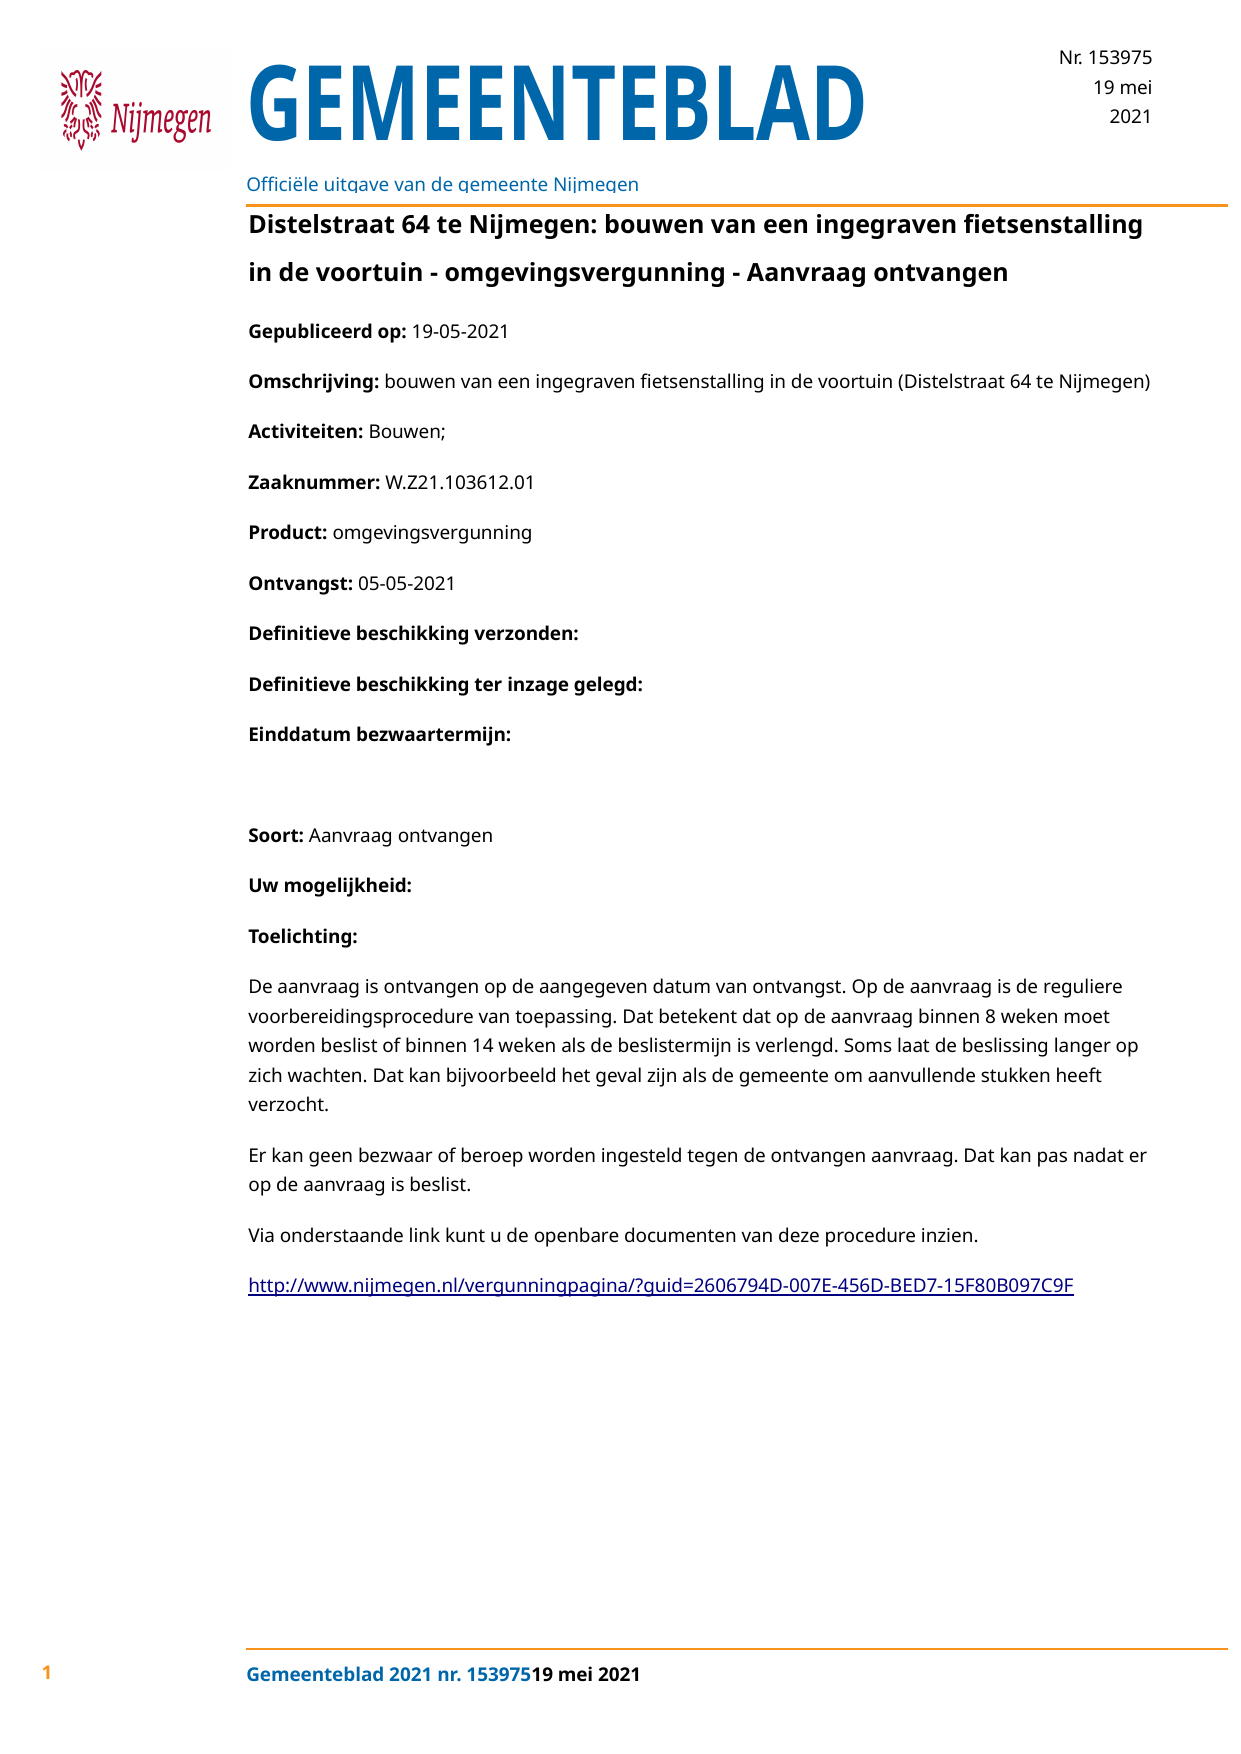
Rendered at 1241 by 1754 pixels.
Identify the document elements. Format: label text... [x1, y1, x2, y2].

picture [41, 47, 231, 172]
text Omschrijving: bouwen van een ingegraven fietsenstalling in de voortuin (Distelstraat 64 te Nijmegen) [248, 368, 1152, 394]
text Definitieve beschikking ter inzage gelegd: [248, 671, 1152, 697]
text Ontvangst: 05-05-2021 [248, 570, 1152, 596]
text Via onderstaande link kunt u de openbare documenten van deze procedure inzien. [248, 1222, 1152, 1248]
text Gepubliceerd op: 19-05-2021 [248, 318, 1152, 344]
text Soort: Aanvraag ontvangen [248, 822, 1152, 848]
text Toelichting: [248, 923, 1152, 949]
text De aanvraag is ontvangen op de aangegeven datum van ontvangst. Op de aanvraag is de reguliere voorbereidingsprocedure van toepassing. Dat betekent dat op de aanvraag binnen 8 weken moet worden beslist of binnen 14 weken als de beslistermijn is verlengd. Soms laat de beslissing langer op zich wachten. Dat kan bijvoorbeeld het geval zijn als de gemeente om aanvullende stukken heeft verzocht. [248, 973, 1152, 1117]
text Er kan geen bezwaar of beroep worden ingesteld tegen de ontvangen aanvraag. Dat kan pas nadat er op de aanvraag is beslist. [248, 1142, 1152, 1197]
text Definitieve beschikking verzonden: [248, 620, 1152, 646]
text Distelstraat 64 te Nijmegen: bouwen van een ingegraven fietsenstalling in de voortuin - omgevingsvergunning - Aanvraag ontvangen [248, 207, 1152, 288]
text Activiteiten: Bouwen; [248, 419, 1152, 444]
text http://www.nijmegen.nl/vergunningpagina/?guid=2606794D-007E-456D-BED7-15F80B097C9F [248, 1272, 1152, 1298]
text Einddatum bezwaartermijn: [248, 721, 1152, 747]
text Product: omgevingsvergunning [248, 519, 1152, 545]
text Uw mogelijkheid: [248, 872, 1152, 898]
text Zaaknummer: W.Z21.103612.01 [248, 469, 1152, 495]
